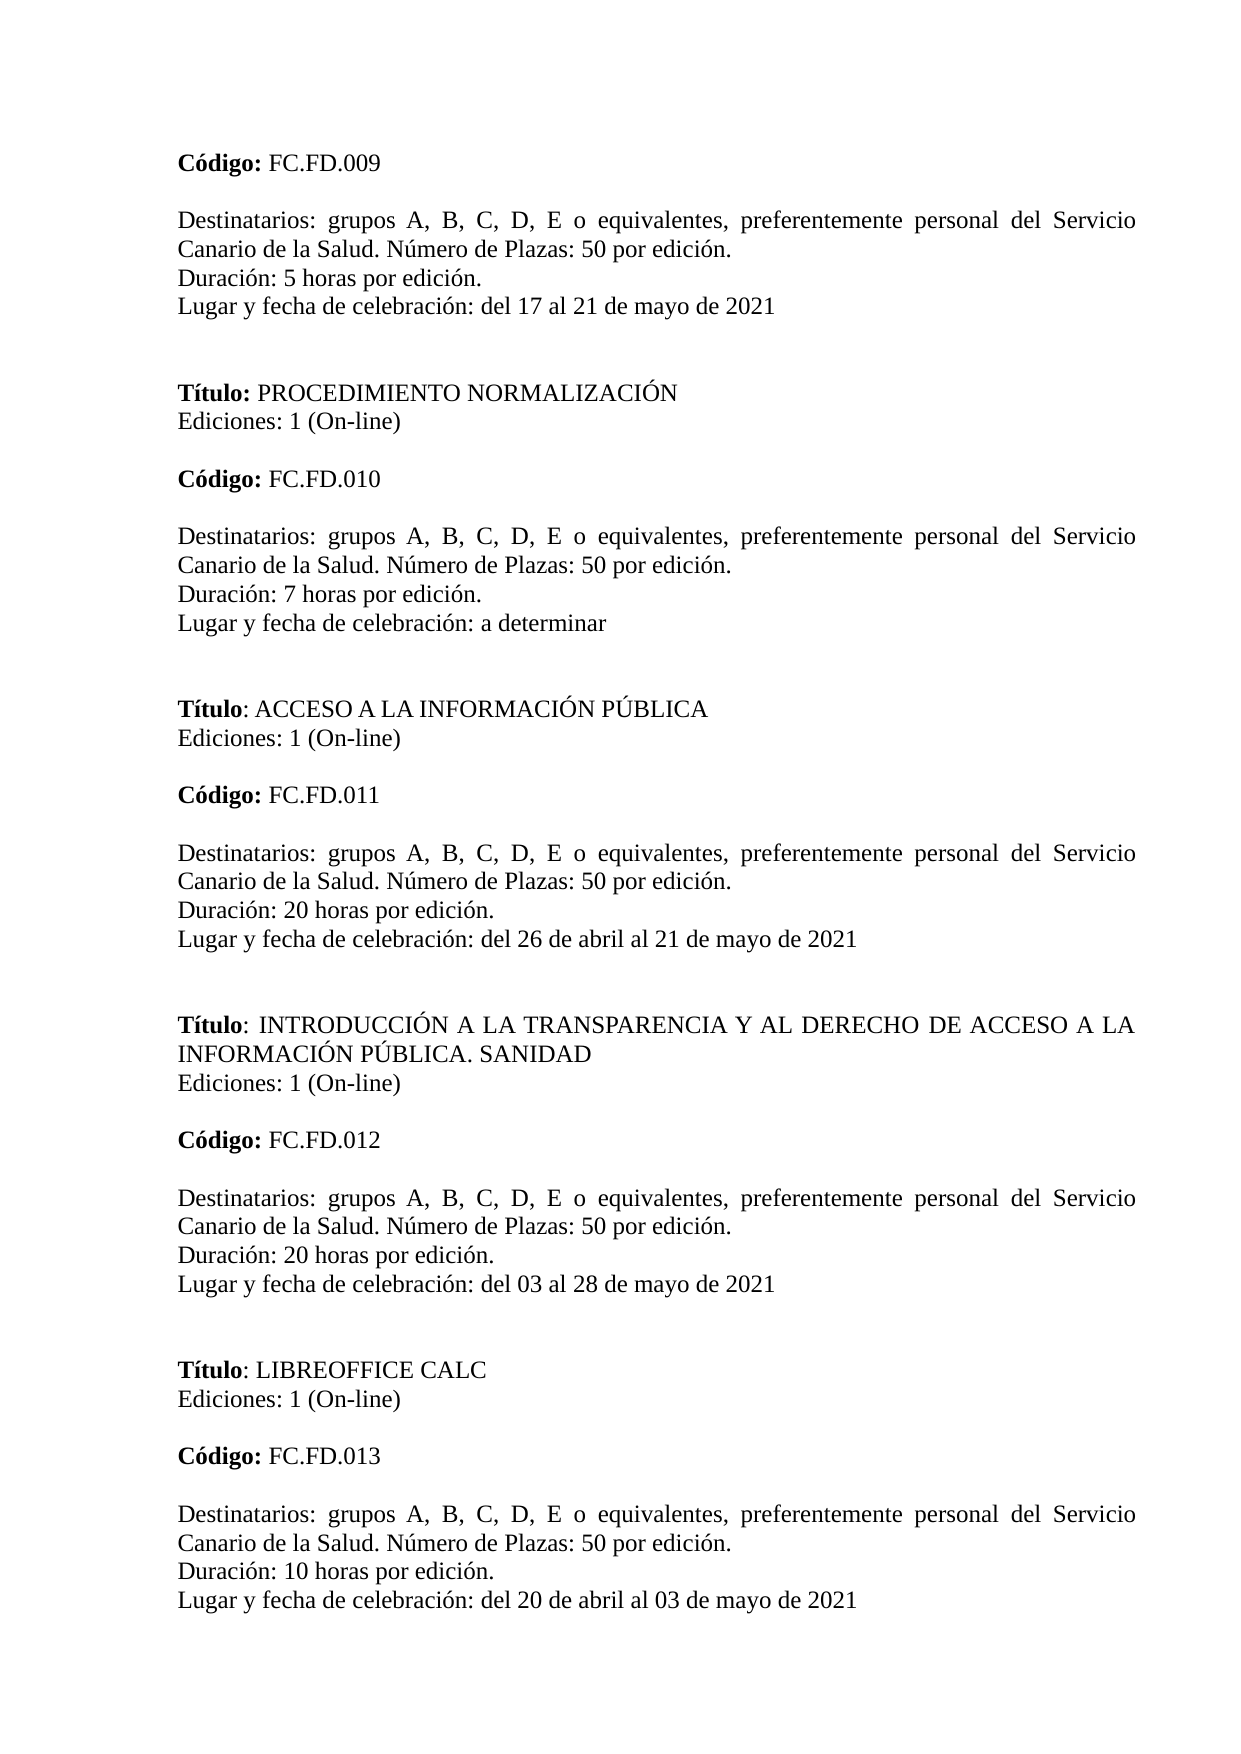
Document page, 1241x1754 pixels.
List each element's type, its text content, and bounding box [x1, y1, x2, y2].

text Duración: 20 horas por edición. [177, 1240, 1137, 1269]
text Lugar y fecha de celebración: a determinar [177, 608, 1137, 636]
text Título: INTRODUCCIÓN A LA TRANSPARENCIA Y AL DERECHO DE ACCESO A LA INFORMACIÓN PÚBLICA. SANIDAD [177, 1010, 1137, 1068]
text Código: FC.FD.010 [177, 464, 1137, 493]
text Título: PROCEDIMIENTO NORMALIZACIÓN [177, 378, 1137, 406]
text Ediciones: 1 (On-line) [177, 1384, 1137, 1413]
text Ediciones: 1 (On-line) [177, 723, 1137, 751]
text Destinatarios: grupos A, B, C, D, E o equivalentes, preferentemente personal del Servicio Canario de la Salud. Número de Plazas: 50 por edición. [177, 1499, 1137, 1556]
text Destinatarios: grupos A, B, C, D, E o equivalentes, preferentemente personal del Servicio Canario de la Salud. Número de Plazas: 50 por edición. [177, 1183, 1137, 1240]
text Lugar y fecha de celebración: del 03 al 28 de mayo de 2021 [177, 1269, 1137, 1298]
text Destinatarios: grupos A, B, C, D, E o equivalentes, preferentemente personal del Servicio Canario de la Salud. Número de Plazas: 50 por edición. [177, 521, 1137, 579]
text Lugar y fecha de celebración: del 20 de abril al 03 de mayo de 2021 [177, 1585, 1137, 1614]
text Código: FC.FD.011 [177, 780, 1137, 809]
text Título: ACCESO A LA INFORMACIÓN PÚBLICA [177, 694, 1137, 723]
text Duración: 7 horas por edición. [177, 579, 1137, 608]
text Duración: 5 horas por edición. [177, 263, 1137, 291]
text Código: FC.FD.013 [177, 1441, 1137, 1470]
text Destinatarios: grupos A, B, C, D, E o equivalentes, preferentemente personal del Servicio Canario de la Salud. Número de Plazas: 50 por edición. [177, 838, 1137, 895]
text Título: LIBREOFFICE CALC [177, 1355, 1137, 1384]
text Código: FC.FD.012 [177, 1125, 1137, 1154]
text Duración: 20 horas por edición. [177, 895, 1137, 924]
text Código: FC.FD.009 [177, 148, 1137, 176]
text Lugar y fecha de celebración: del 26 de abril al 21 de mayo de 2021 [177, 924, 1137, 953]
text Ediciones: 1 (On-line) [177, 1068, 1137, 1096]
text Destinatarios: grupos A, B, C, D, E o equivalentes, preferentemente personal del Servicio Canario de la Salud. Número de Plazas: 50 por edición. [177, 205, 1137, 263]
text Duración: 10 horas por edición. [177, 1556, 1137, 1585]
text Ediciones: 1 (On-line) [177, 406, 1137, 435]
text Lugar y fecha de celebración: del 17 al 21 de mayo de 2021 [177, 291, 1137, 320]
